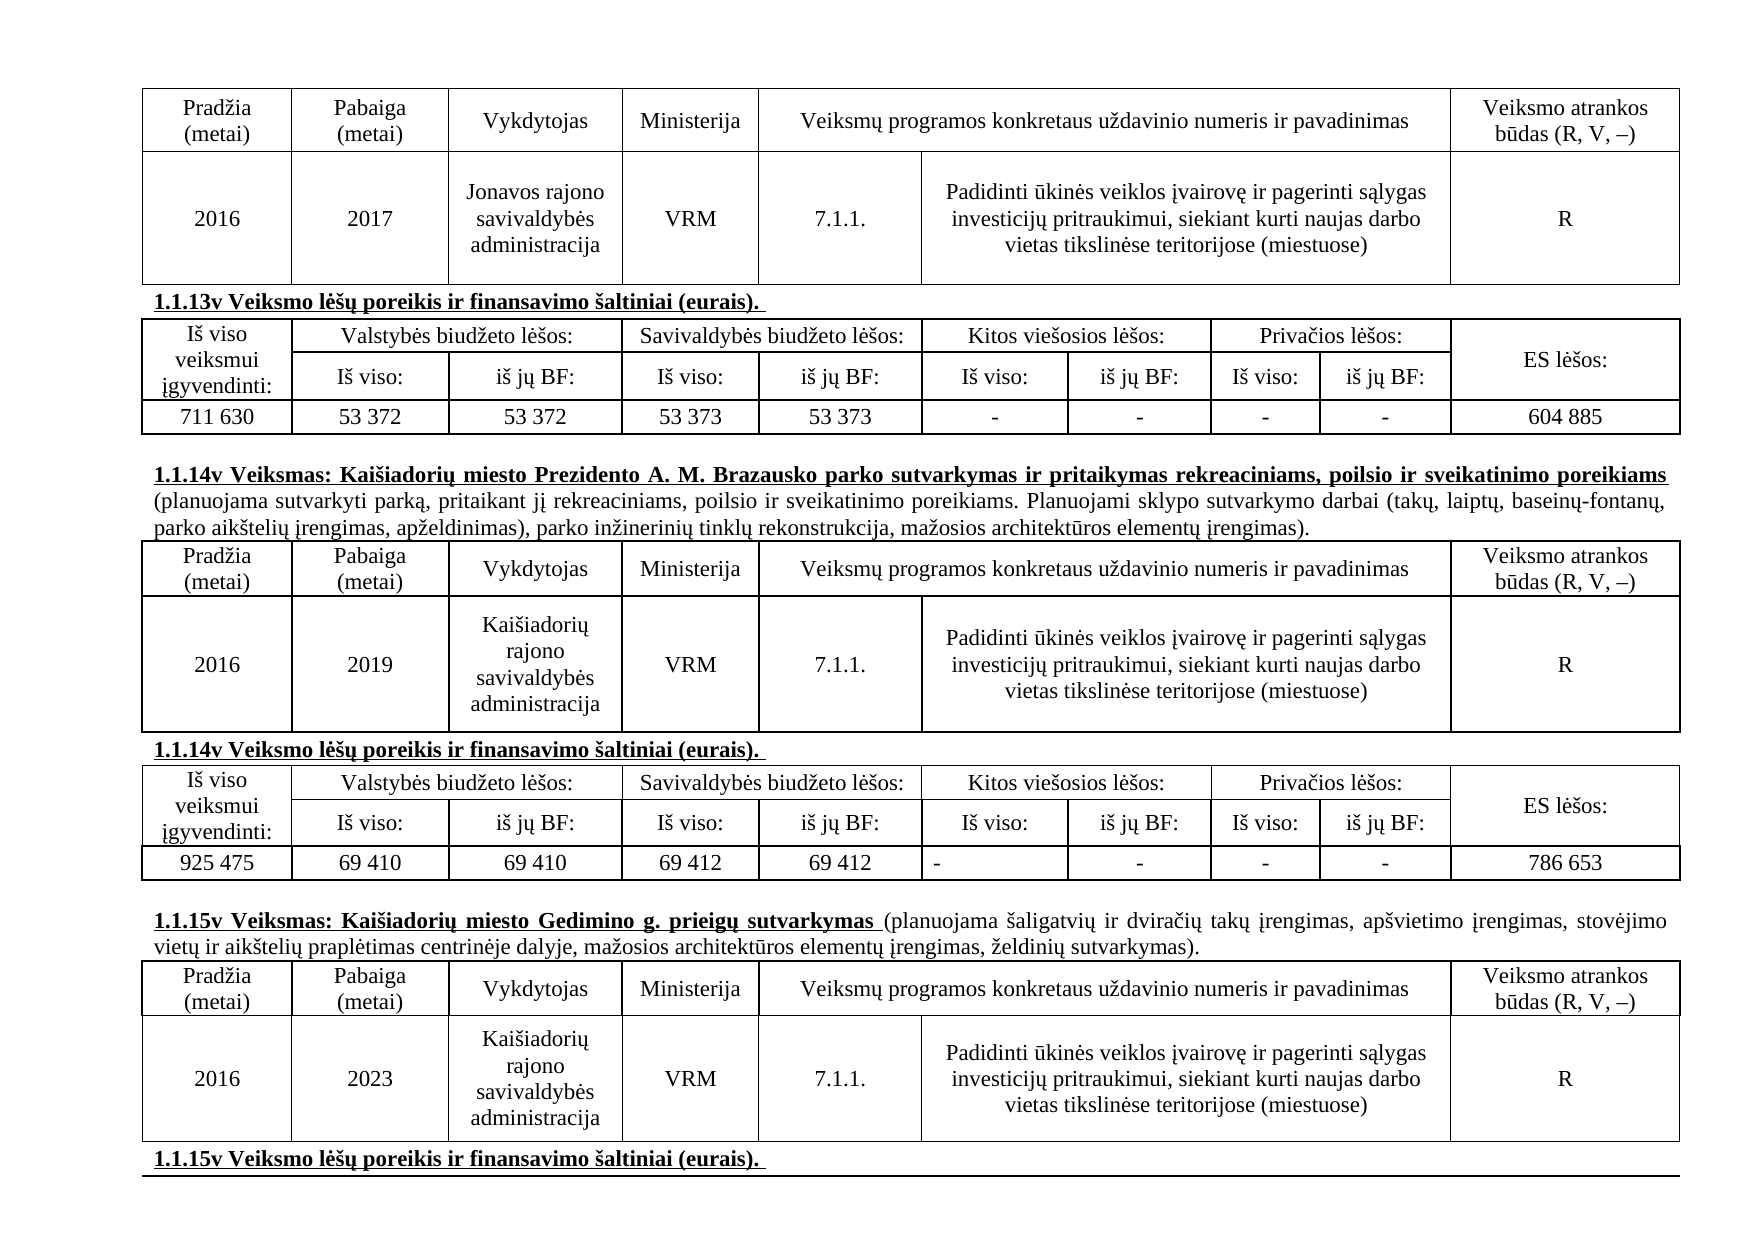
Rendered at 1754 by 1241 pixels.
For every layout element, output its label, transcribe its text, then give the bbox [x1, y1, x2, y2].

table_cell [128, 540, 141, 595]
table_cell 53 373 [760, 401, 921, 432]
table_cell 69 412 [623, 847, 758, 878]
table_cell 53 372 [450, 401, 621, 432]
table_cell 69 410 [293, 847, 448, 878]
table_cell - [1212, 847, 1319, 878]
table_cell Savivaldybės biudžeto lėšos: [623, 320, 921, 351]
table_cell 925 475 [143, 847, 291, 878]
table_cell 711 630 [143, 401, 291, 432]
table_cell [128, 151, 142, 284]
table_cell Vykdytojas [449, 89, 622, 151]
table_cell 1.1.14v Veiksmo lėšų poreikis ir finansavimo šaltiniai (eurais). [142, 733, 1680, 765]
table_cell 1.1.15v Veiksmas: Kaišiadorių miesto Gedimino g. prieigų sutvarkymas (planuojama šaligatvių ir dviračių takų įrengimas, apšvietimo įrengimas, stovėjimo vietų ir aikštelių praplėtimas centrinėje dalyje, mažosios architektūros elementų įrengimas, želdinių sutvarkymas). [142, 881, 1680, 960]
table_cell Valstybės biudžeto lėšos: [292, 766, 622, 798]
table_cell - [1069, 401, 1210, 432]
table_cell Privačios lėšos: [1212, 766, 1450, 798]
table_cell Iš viso: [923, 800, 1067, 845]
table_cell [128, 960, 141, 1014]
table_cell 53 372 [293, 401, 448, 432]
table_cell 2016 [143, 597, 291, 731]
table_cell R [1451, 1016, 1679, 1141]
table_cell 69 410 [450, 847, 621, 878]
table_cell 2023 [292, 1016, 448, 1141]
table_cell Jonavos rajono savivaldybės administracija [449, 152, 622, 284]
table_cell - [1212, 401, 1319, 432]
table_cell 53 373 [623, 401, 758, 432]
table_cell Pradžia (metai) [143, 542, 291, 595]
table_cell [128, 731, 142, 765]
table_cell ES lėšos: [1452, 320, 1679, 399]
table_cell iš jų BF: [1069, 353, 1210, 399]
table_cell iš jų BF: [1321, 353, 1450, 399]
table_cell Iš viso: [1212, 800, 1319, 845]
table_cell Iš viso: [623, 800, 758, 845]
table_cell Pradžia (metai) [143, 89, 291, 151]
table_cell - [1069, 847, 1210, 878]
table_cell Iš viso veiksmui įgyvendinti: [143, 766, 291, 845]
table_cell Veiksmo atrankos būdas (R, V, –) [1452, 962, 1679, 1014]
table_cell [128, 433, 142, 540]
table_cell 2016 [143, 152, 291, 284]
table_cell iš jų BF: [760, 800, 921, 845]
table_cell [128, 318, 141, 351]
table_cell Iš viso veiksmui įgyvendinti: [143, 320, 291, 399]
table_cell [128, 351, 141, 399]
table_cell 7.1.1. [760, 597, 921, 731]
table_cell Privačios lėšos: [1212, 320, 1450, 351]
table_cell Veiksmų programos konkretaus uždavinio numeris ir pavadinimas [760, 962, 1450, 1014]
table_cell Kitos viešosios lėšos: [923, 320, 1210, 351]
table_cell [128, 1141, 142, 1174]
table_cell VRM [623, 597, 758, 731]
table_cell 1.1.15v Veiksmo lėšų poreikis ir finansavimo šaltiniai (eurais). [142, 1142, 1680, 1174]
table_cell VRM [623, 1016, 758, 1141]
table_cell Kitos viešosios lėšos: [922, 766, 1211, 798]
table_cell - [1321, 401, 1450, 432]
table_cell Kaišiadorių rajono savivaldybės administracija [449, 1016, 622, 1141]
table_cell Iš viso: [923, 353, 1067, 399]
table_cell Ministerija [623, 962, 758, 1014]
table_cell R [1451, 152, 1679, 284]
table_cell Pradžia (metai) [143, 962, 291, 1014]
table_cell - [923, 401, 1067, 432]
table_cell [128, 845, 141, 878]
table_cell ES lėšos: [1451, 766, 1679, 845]
table_cell [128, 799, 142, 845]
table_cell [128, 88, 142, 151]
table_cell 2016 [143, 1016, 291, 1141]
table_cell Pabaiga (metai) [293, 962, 448, 1014]
table_cell Iš viso: [623, 353, 758, 399]
table_cell Iš viso: [293, 353, 448, 399]
table_cell 2019 [293, 597, 448, 731]
table_cell Kaišiadorių rajono savivaldybės administracija [450, 597, 621, 731]
table_cell Padidinti ūkinės veiklos įvairovę ir pagerinti sąlygas investicijų pritraukimui, siekiant kurti naujas darbo vietas tikslinėse teritorijose (miestuose) [923, 597, 1450, 731]
table_cell iš jų BF: [760, 353, 921, 399]
table_cell iš jų BF: [1321, 800, 1450, 845]
table_cell Savivaldybės biudžeto lėšos: [623, 766, 921, 798]
table_cell VRM [623, 152, 758, 284]
table_cell Vykdytojas [450, 542, 621, 595]
table_cell 7.1.1. [759, 152, 921, 284]
table_cell [128, 765, 142, 798]
table_cell Ministerija [623, 89, 758, 151]
table_cell [128, 1015, 142, 1141]
table_cell - [923, 847, 1067, 878]
table_cell Valstybės biudžeto lėšos: [293, 320, 621, 351]
table_cell 69 412 [760, 847, 921, 878]
table_cell [128, 879, 142, 960]
table_cell iš jų BF: [450, 800, 621, 845]
table_cell 1.1.13v Veiksmo lėšų poreikis ir finansavimo šaltiniai (eurais). [142, 285, 1680, 317]
table_cell [128, 399, 141, 432]
table_cell Vykdytojas [450, 962, 621, 1014]
table_cell iš jų BF: [450, 353, 621, 399]
table_cell 786 653 [1452, 847, 1679, 878]
table_cell Veiksmo atrankos būdas (R, V, –) [1452, 542, 1679, 595]
table_cell Iš viso: [292, 800, 448, 845]
table_cell 1.1.14v Veiksmas: Kaišiadorių miesto Prezidento A. M. Brazausko parko sutvarkymas ir pritaikymas rekreaciniams, poilsio ir sveikatinimo poreikiams (planuojama sutvarkyti parką, pritaikant jį rekreaciniams, poilsio ir sveikatinimo poreikiams. Planuojami sklypo sutvarkymo darbai (takų, laiptų, baseinų-fontanų, parko aikštelių įrengimas, apželdinimas), parko inžinerinių tinklų rekonstrukcija, mažosios architektūros elementų įrengimas). [142, 435, 1680, 540]
table_cell Iš viso: [1212, 353, 1319, 399]
table_cell [128, 284, 142, 317]
table_cell 7.1.1. [759, 1016, 921, 1141]
table_cell Pabaiga (metai) [293, 542, 448, 595]
table_cell Pabaiga (metai) [292, 89, 448, 151]
table_cell iš jų BF: [1069, 800, 1210, 845]
table_cell Veiksmų programos konkretaus uždavinio numeris ir pavadinimas [759, 89, 1450, 151]
table_cell 2017 [292, 152, 448, 284]
table_cell Veiksmų programos konkretaus uždavinio numeris ir pavadinimas [760, 542, 1450, 595]
table_cell [128, 595, 141, 731]
table_cell - [1321, 847, 1450, 878]
table_cell Padidinti ūkinės veiklos įvairovę ir pagerinti sąlygas investicijų pritraukimui, siekiant kurti naujas darbo vietas tikslinėse teritorijose (miestuose) [922, 1016, 1450, 1141]
table_cell Padidinti ūkinės veiklos įvairovę ir pagerinti sąlygas investicijų pritraukimui, siekiant kurti naujas darbo vietas tikslinėse teritorijose (miestuose) [922, 152, 1450, 284]
table_cell Veiksmo atrankos būdas (R, V, –) [1451, 89, 1679, 151]
table_cell R [1452, 597, 1679, 731]
table_cell Ministerija [623, 542, 758, 595]
table_cell 604 885 [1452, 401, 1679, 432]
